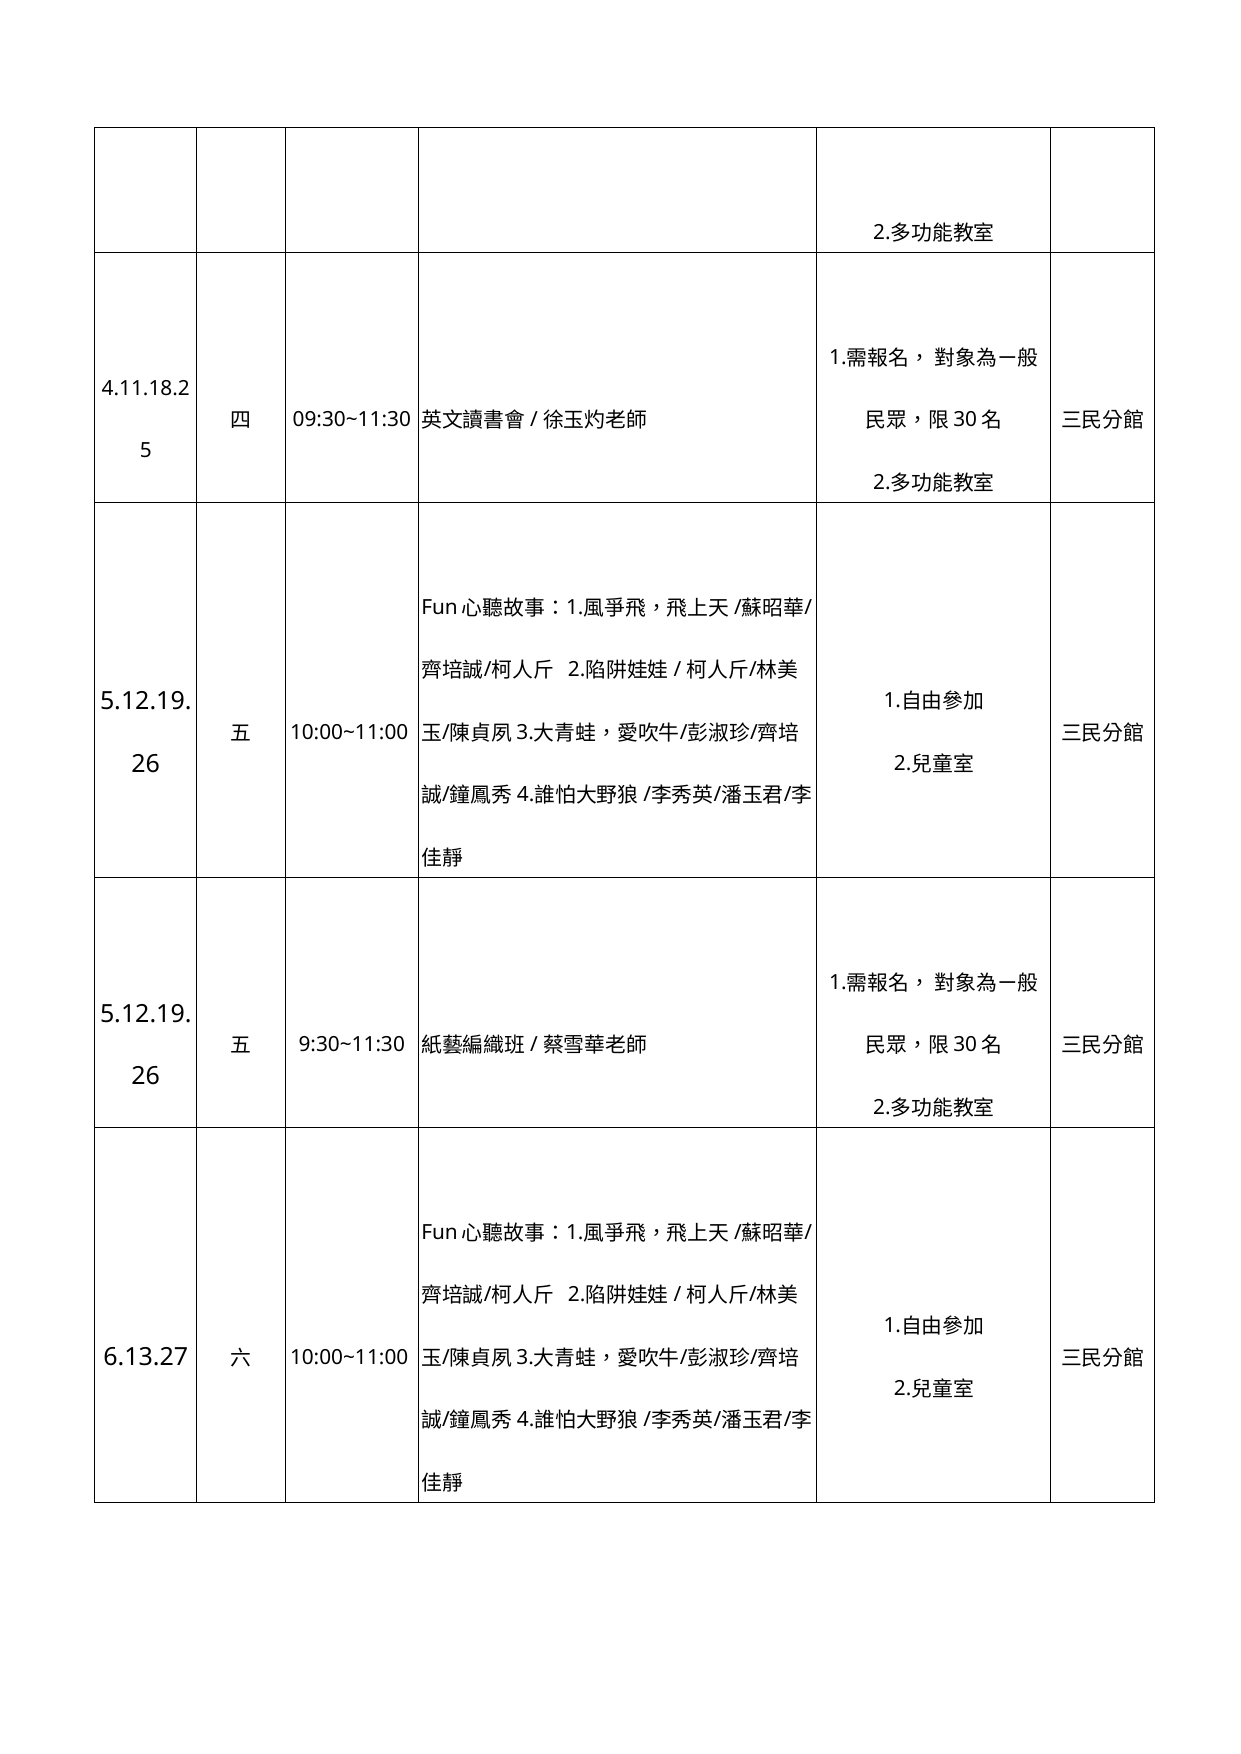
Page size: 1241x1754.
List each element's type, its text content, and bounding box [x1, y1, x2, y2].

table_cell 五 [197, 503, 285, 877]
table_cell [197, 128, 285, 252]
table_cell 10:00~11:00 [286, 1128, 418, 1502]
table_cell 六 [197, 1128, 285, 1502]
table_cell 4.11.18.25 [95, 253, 196, 502]
table_cell 紙藝編織班 / 蔡雪華老師 [419, 878, 816, 1127]
table_cell 三民分館 [1051, 878, 1154, 1127]
table_cell 10:00~11:00 [286, 503, 418, 877]
table_cell 四 [197, 253, 285, 502]
table_cell Fun心聽故事：1.風爭飛，飛上天 /蘇昭華/齊培誠/柯人斤 2.陷阱娃娃 / 柯人斤/林美玉/陳貞夙3.大青蛙，愛吹牛/彭淑珍/齊培誠/鐘鳳秀 4.誰怕大野狼 /李秀英/潘玉君/李佳靜 [419, 503, 816, 877]
table_cell 1.需報名， 對象為ㄧ般民眾，限30名 2.多功能教室 [817, 878, 1050, 1127]
table_cell 5.12.19.26 [95, 878, 196, 1127]
table_cell 1.自由參加 2.兒童室 [817, 503, 1050, 877]
table_cell [419, 128, 816, 252]
table_cell 09:30~11:30 [286, 253, 418, 502]
table_cell 2.多功能教室 [817, 128, 1050, 252]
table_cell 五 [197, 878, 285, 1127]
table_cell 三民分館 [1051, 253, 1154, 502]
table_cell 三民分館 [1051, 1128, 1154, 1502]
table_cell [1051, 128, 1154, 252]
table_cell [286, 128, 418, 252]
table_cell [95, 128, 196, 252]
table_cell 5.12.19.26 [95, 503, 196, 877]
table_cell 9:30~11:30 [286, 878, 418, 1127]
table_cell 英文讀書會 / 徐玉灼老師 [419, 253, 816, 502]
table_cell 1.自由參加 2.兒童室 [817, 1128, 1050, 1502]
table_cell 三民分館 [1051, 503, 1154, 877]
table_cell Fun心聽故事：1.風爭飛，飛上天 /蘇昭華/齊培誠/柯人斤 2.陷阱娃娃 / 柯人斤/林美玉/陳貞夙3.大青蛙，愛吹牛/彭淑珍/齊培誠/鐘鳳秀 4.誰怕大野狼 /李秀英/潘玉君/李佳靜 [419, 1128, 816, 1502]
table_cell 1.需報名， 對象為ㄧ般民眾，限30名 2.多功能教室 [817, 253, 1050, 502]
table_cell 6.13.27 [95, 1128, 196, 1502]
